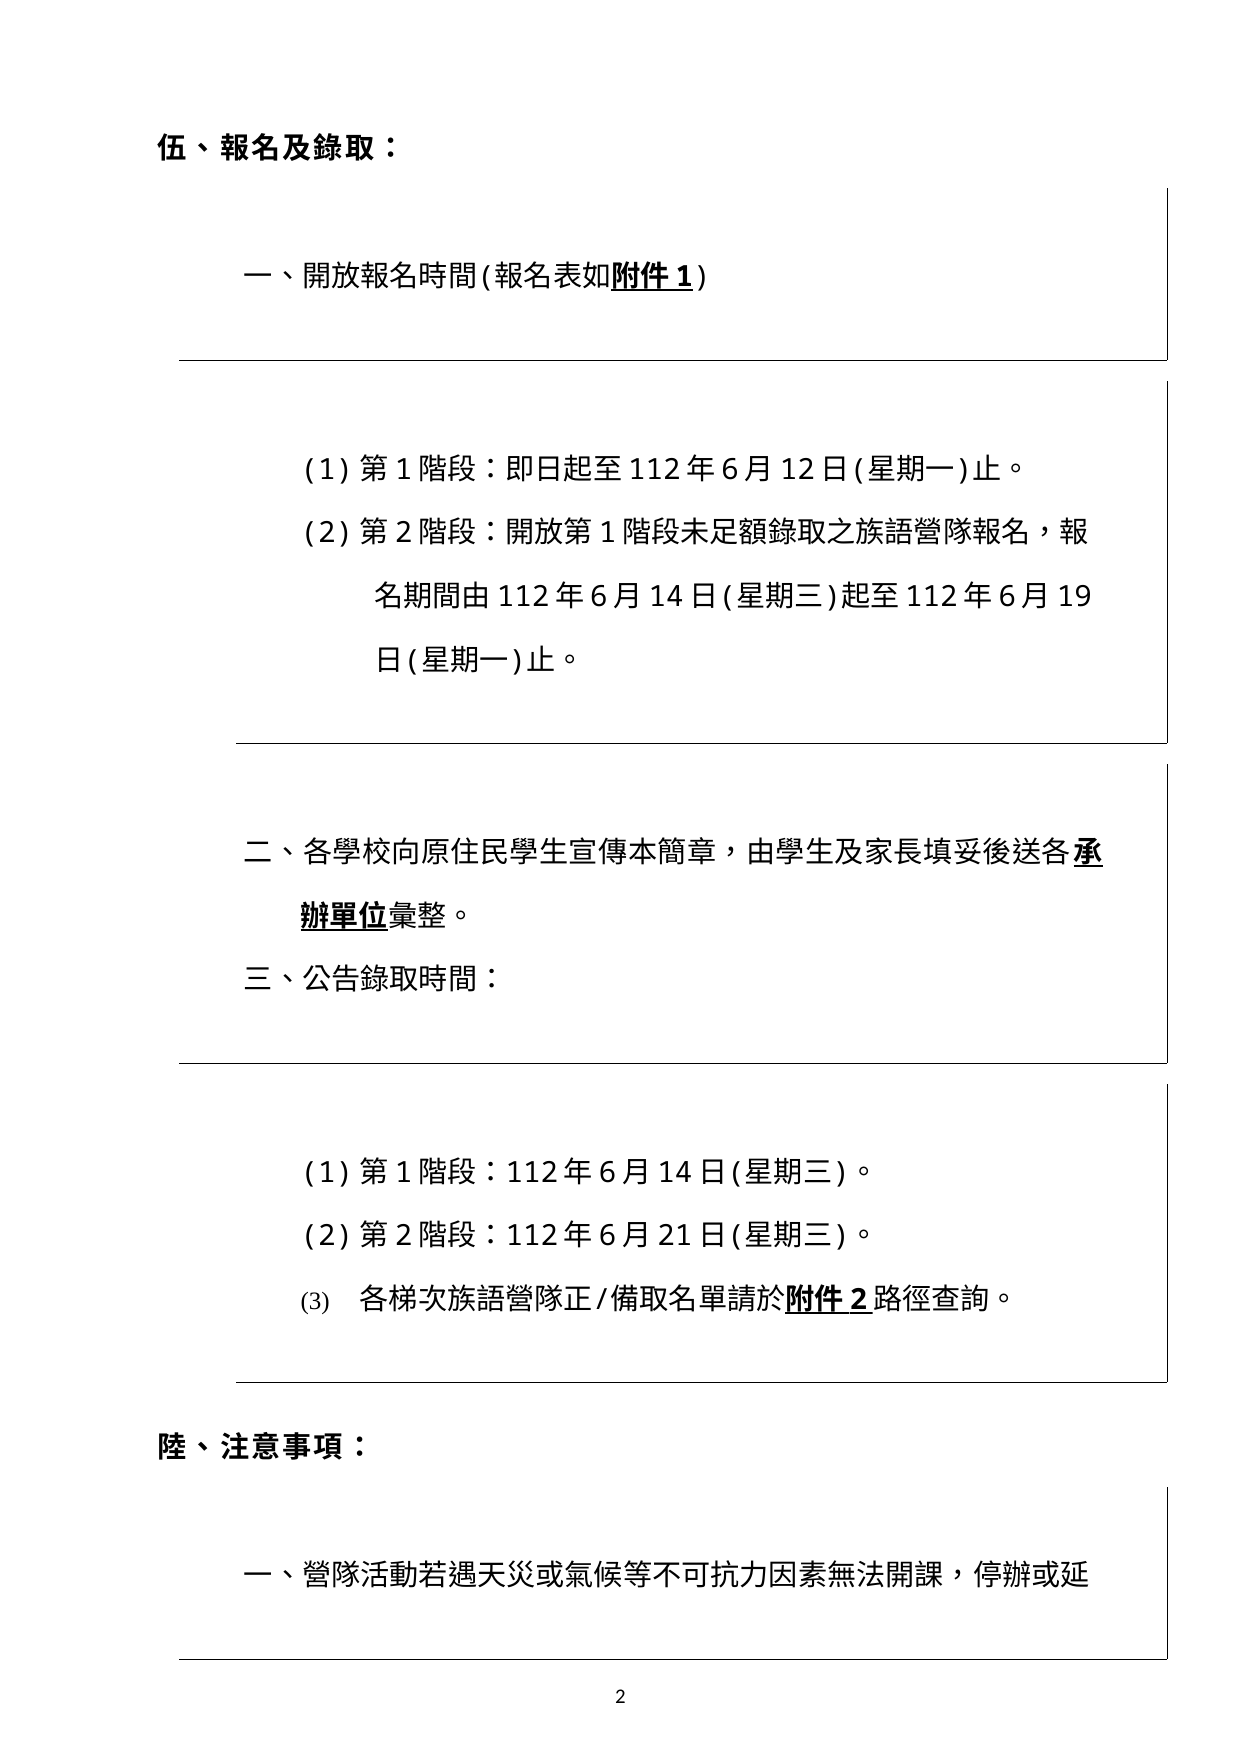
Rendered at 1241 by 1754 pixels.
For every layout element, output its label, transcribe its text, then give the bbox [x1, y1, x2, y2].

list 第2階段：112年6月21日(星期三)。 [236, 1147, 1167, 1211]
text 一、開放報名時間(報名表如附件1) [179, 188, 1167, 360]
text 一、營隊活動若遇天災或氣候等不可抗力因素無法開課，停辦或延期與否以行政院人事行政總處發布之停止上班上課公告為依據，並將通知參加學員，確定上課時間另行通知。 [179, 1487, 1167, 1659]
text 陸、注意事項： [147, 1403, 1167, 1466]
text 二、各學校向原住民學生宣傳本簡章，由學生及家長填妥後送各承辦單位彙整。 [179, 764, 1167, 891]
list 第1階段：112年6月14日(星期三)。 [236, 1084, 1167, 1147]
text 三、公告錄取時間： [179, 891, 1167, 1063]
list 各梯次族語營隊正/備取名單請於附件2路徑查詢。 [236, 1211, 1167, 1382]
text 伍、報名及錄取： [147, 104, 1167, 167]
list 第2階段：開放第1階段未足額錄取之族語營隊報名，報名期間由112年6月14日(星期三)起至112年6月19日(星期一)止。 [236, 444, 1167, 743]
list 第1階段：即日起至112年6月12日(星期一)止。 [236, 381, 1167, 444]
